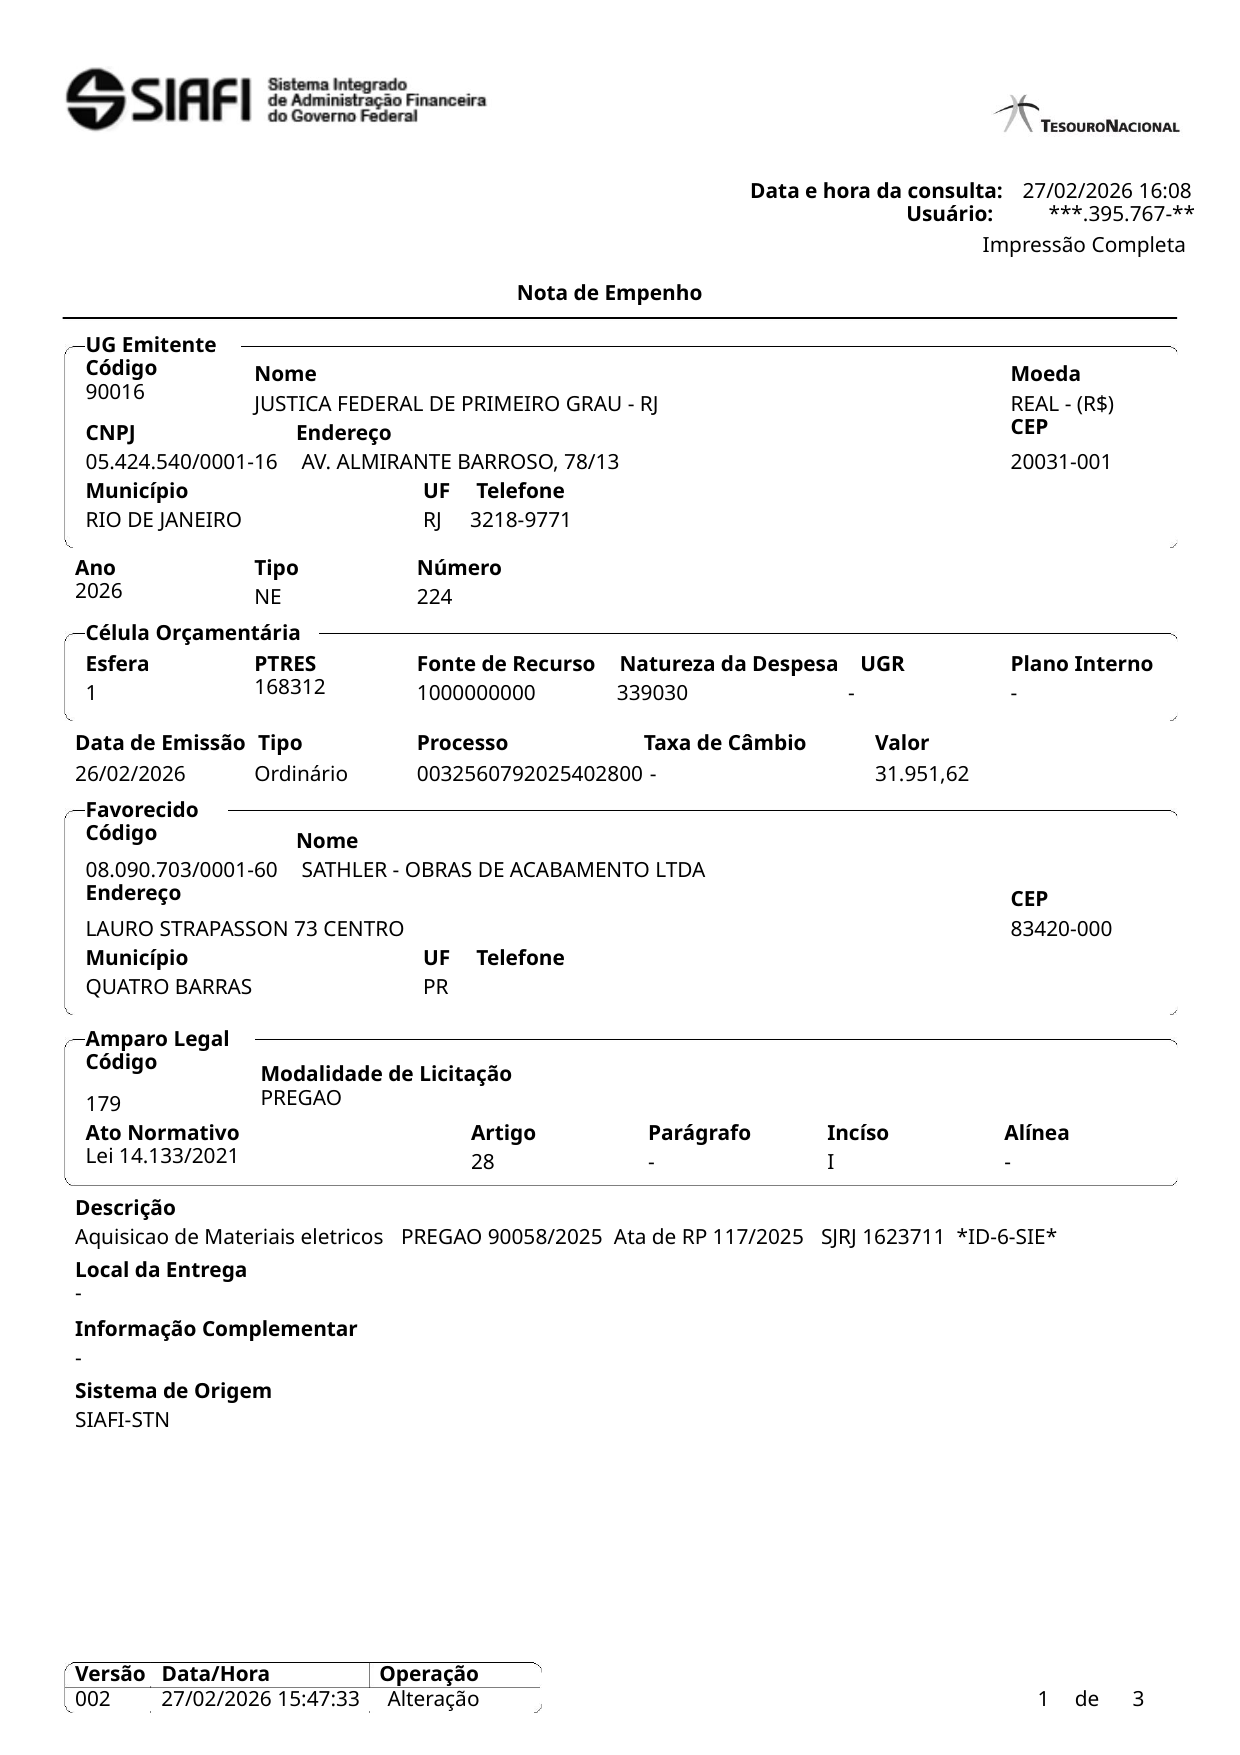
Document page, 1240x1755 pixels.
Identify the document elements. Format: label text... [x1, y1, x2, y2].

text Valor [875, 732, 958, 755]
text Local da Entrega [75, 1259, 274, 1282]
text PTRES [254, 653, 355, 676]
text - [1004, 1151, 1042, 1174]
text Artigo [471, 1122, 563, 1145]
text Ato Normativo [85, 1122, 266, 1145]
text Modalidade de Licitação [260, 1063, 537, 1086]
text 83420-000 [1010, 917, 1141, 941]
text 90016 [85, 381, 241, 404]
text Taxa de Câmbio [644, 732, 834, 755]
text Data de Emissão Tipo [75, 732, 331, 755]
text Aquisicao de Materiais eletricos PREGAO 90058/2025 Ata de RP 117/2025 SJRJ 1623711 *ID-6-SIE* [75, 1226, 1197, 1249]
text Código [85, 1051, 255, 1074]
text PR [423, 976, 483, 999]
text 20031-001 [1010, 451, 1141, 474]
text Nota de Empenho [517, 282, 725, 305]
text REAL - (R$) [1010, 392, 1155, 416]
text UF Telefone [423, 947, 594, 970]
text I [827, 1151, 864, 1174]
text 31.951,62 [875, 763, 999, 786]
text 3 [1132, 1688, 1175, 1711]
text CNPJ [85, 422, 172, 445]
text 2026 [75, 580, 152, 603]
text Processo [417, 732, 542, 755]
text Impressão Completa [982, 234, 1206, 257]
text Esfera [85, 653, 180, 676]
text Incíso [827, 1122, 918, 1145]
text - [648, 1151, 686, 1174]
text Informação Complementar [75, 1317, 378, 1341]
text Favorecido [85, 799, 228, 822]
text QUATRO BARRAS [85, 976, 297, 999]
text Parágrafo [648, 1122, 776, 1145]
text Ano [75, 557, 152, 580]
text RIO DE JANEIRO [85, 509, 284, 532]
text Alínea [1004, 1122, 1098, 1145]
text 26/02/2026 [75, 763, 211, 786]
text UG Emitente [85, 334, 241, 357]
text Código [85, 357, 241, 381]
text Fonte de Recurso Natureza da Despesa UGR [417, 653, 966, 676]
text 08.090.703/0001-60 SATHLER - OBRAS DE ACABAMENTO LTDA [85, 859, 825, 882]
text Nome [254, 363, 343, 386]
text CEP [1010, 416, 1155, 439]
text Usuário: ***.395.767-** [906, 203, 1238, 226]
text Código [85, 822, 228, 845]
text 179 [85, 1092, 151, 1116]
text Data e hora da consulta: 27/02/2026 16:08 [750, 180, 1238, 203]
text Ordinário [254, 763, 371, 786]
text 0032560792025402800 - [417, 763, 686, 786]
text Município [85, 947, 214, 970]
text SIAFI-STN [75, 1409, 207, 1432]
text RJ 3218-9771 [423, 509, 608, 532]
text 28 [471, 1151, 525, 1174]
text Operação [379, 1663, 506, 1686]
text CEP [1010, 888, 1084, 911]
text Sistema de Origem [75, 1380, 295, 1403]
text PREGAO [260, 1086, 537, 1110]
text Amparo Legal [85, 1028, 255, 1051]
text 002 27/02/2026 15:47:33 Alteração [75, 1688, 526, 1711]
text LAURO STRAPASSON 73 CENTRO [85, 917, 479, 941]
text Tipo [254, 557, 329, 580]
text de [1074, 1688, 1129, 1711]
text Versão Data/Hora [75, 1663, 290, 1686]
text Nome [296, 830, 385, 853]
text 224 [417, 586, 483, 609]
text 1 [1037, 1688, 1074, 1711]
text Moeda [1010, 363, 1108, 386]
text - [1010, 682, 1048, 705]
text - [848, 682, 886, 705]
text UF Telefone [423, 480, 594, 503]
text 1000000000 [417, 682, 564, 705]
text Município [85, 480, 214, 503]
text - [75, 1347, 113, 1370]
text Endereço [296, 422, 422, 445]
text Plano Interno [1010, 653, 1174, 676]
text 168312 [254, 676, 355, 699]
text 05.424.540/0001-16 AV. ALMIRANTE BARROSO, 78/13 [85, 451, 709, 474]
text Lei 14.133/2021 [85, 1145, 266, 1168]
text NE [254, 586, 314, 609]
text 339030 [617, 682, 717, 705]
text Número [417, 557, 527, 580]
text - [75, 1282, 274, 1306]
text Descrição [75, 1197, 206, 1220]
text JUSTICA FEDERAL DE PRIMEIRO GRAU - RJ [254, 392, 762, 416]
text Endereço [85, 882, 825, 906]
text Célula Orçamentária [85, 622, 319, 645]
text 1 [85, 682, 128, 705]
